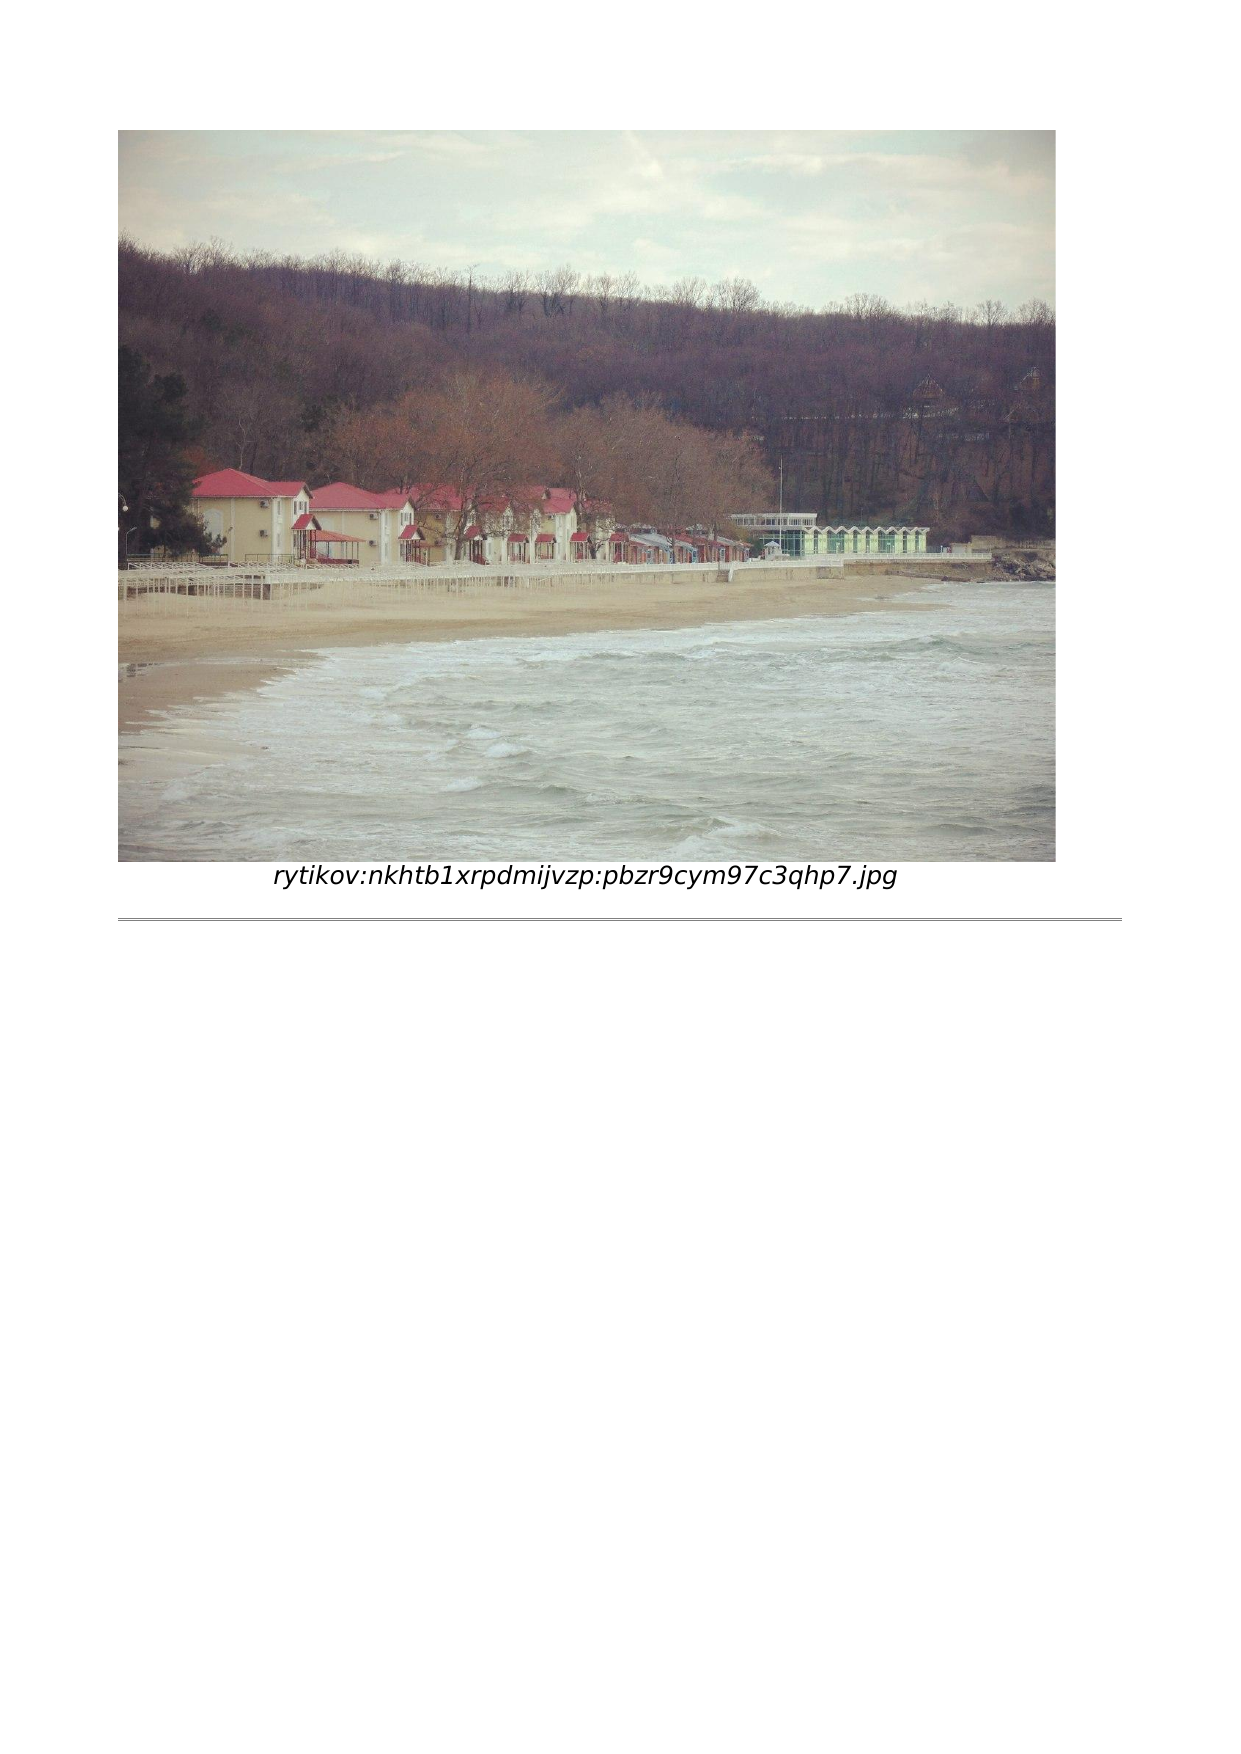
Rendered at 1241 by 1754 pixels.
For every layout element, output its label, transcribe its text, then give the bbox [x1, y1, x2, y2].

picture [118, 130, 1056, 862]
text rytikov:nkhtb1xrpdmijvzp:pbzr9cym97c3qhp7.jpg [118, 862, 1056, 891]
